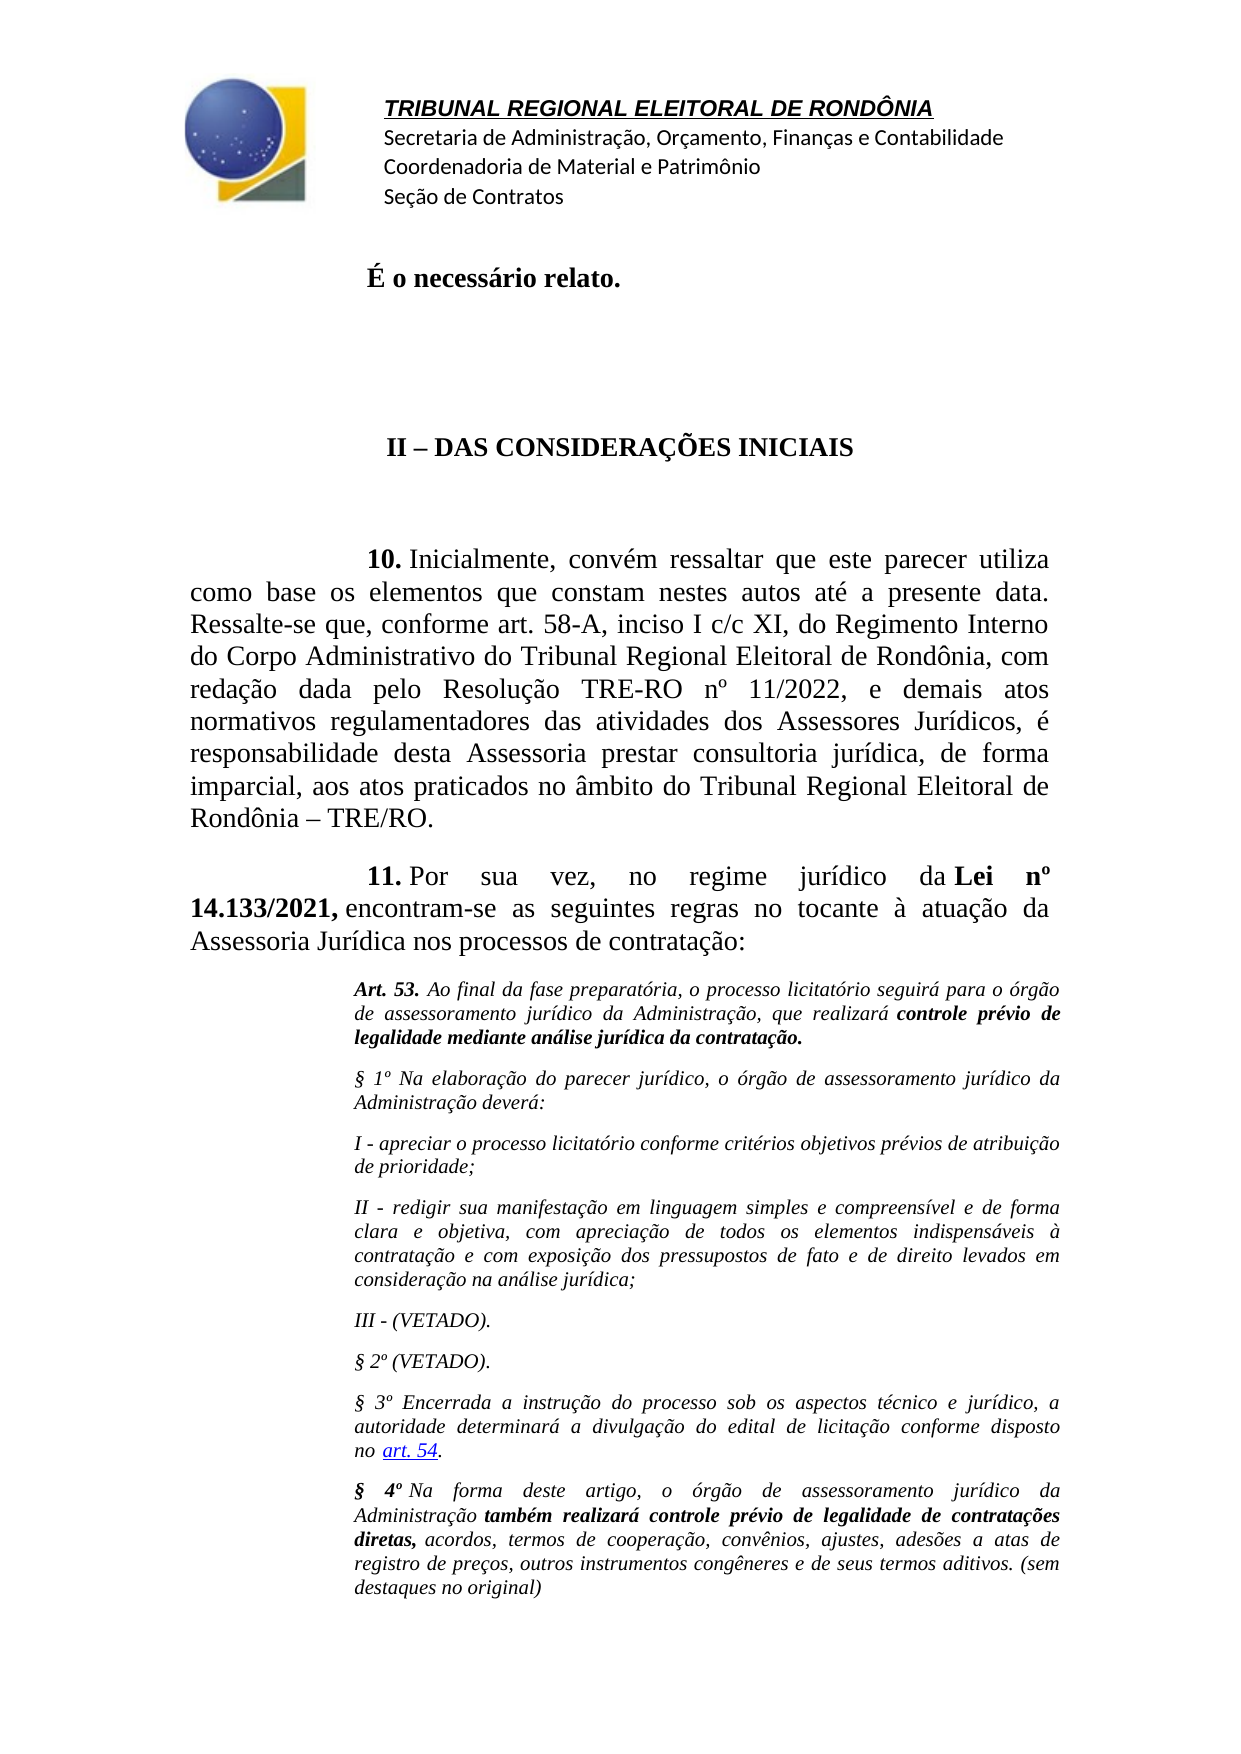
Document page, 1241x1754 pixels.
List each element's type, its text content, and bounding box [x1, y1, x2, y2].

text 10. Inicialmente, convém ressaltar que este parecer utiliza como base os elementos que constam nestes autos até a presente data. Ressalte-se que, conforme art. 58-A, inciso I c/c XI, do Regimento Interno do Corpo Administrativo do Tribunal Regional Eleitoral de Rondônia, com redação dada pelo Resolução TRE-RO nº 11/2022, e demais atos normativos regulamentadores das atividades dos Assessores Jurídicos, é responsabilidade desta Assessoria prestar consultoria jurídica, de forma imparcial, aos atos praticados no âmbito do Tribunal Regional Eleitoral de Rondônia – TRE/RO. [190, 542, 1051, 834]
text Art. 53. Ao final da fase preparatória, o processo licitatório seguirá para o órgão de assessoramento jurídico da Administração, que realizará controle prévio de legalidade mediante análise jurídica da contratação. [354, 977, 1063, 1049]
text § 1º Na elaboração do parecer jurídico, o órgão de assessoramento jurídico da Administração deverá: [354, 1066, 1063, 1114]
text II - redigir sua manifestação em linguagem simples e compreensível e de forma clara e objetiva, com apreciação de todos os elementos indispensáveis à contratação e com exposição dos pressupostos de fato e de direito levados em consideração na análise jurídica; [354, 1195, 1063, 1291]
text III - (VETADO). [354, 1308, 1063, 1332]
text É o necessário relato. [190, 261, 1051, 293]
text § 4º Na forma deste artigo, o órgão de assessoramento jurídico da Administração também realizará controle prévio de legalidade de contratações diretas, acordos, termos de cooperação, convênios, ajustes, adesões a atas de registro de preços, outros instrumentos congêneres e de seus termos aditivos. (sem destaques no original) [354, 1478, 1063, 1599]
text I - apreciar o processo licitatório conforme critérios objetivos prévios de atribuição de prioridade; [354, 1130, 1063, 1178]
text 11. Por sua vez, no regime jurídico da Lei nº 14.133/2021, encontram-se as seguintes regras no tocante à atuação da Assessoria Jurídica nos processos de contratação: [190, 859, 1051, 956]
text § 2º (VETADO). [354, 1349, 1063, 1373]
text § 3º Encerrada a instrução do processo sob os aspectos técnico e jurídico, a autoridade determinará a divulgação do edital de licitação conforme disposto no art. 54. [354, 1389, 1063, 1462]
text II – DAS CONSIDERAÇÕES INICIAIS [177, 431, 1063, 462]
